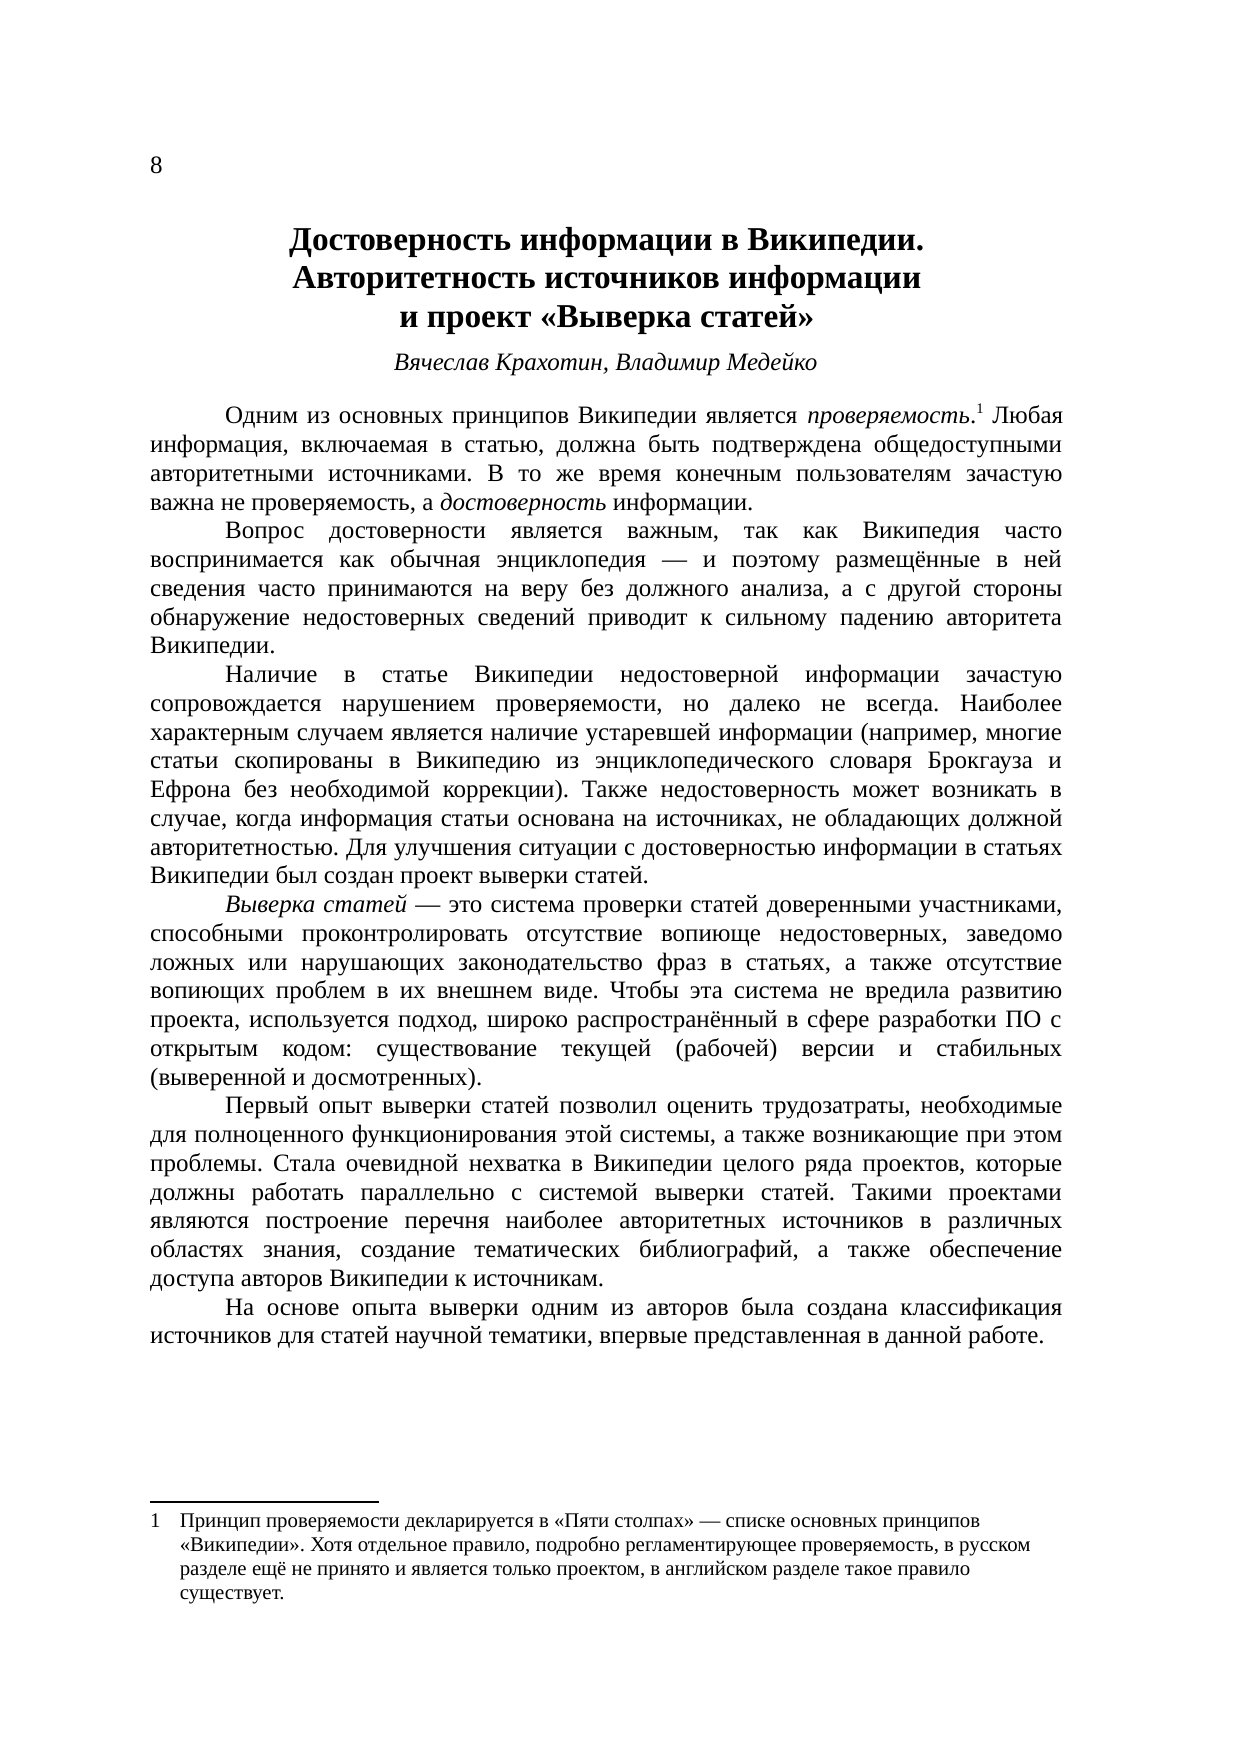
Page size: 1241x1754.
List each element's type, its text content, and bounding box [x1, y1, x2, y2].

text Наличие в статье Википедии недостоверной информации зачастую сопровождается нарушением проверяемости, но далеко не всегда. Наиболее характерным случаем является наличие устаревшей информации (например, многие статьи скопированы в Википедию из энциклопедического словаря Брокгауза и Ефрона без необходимой коррекции). Также недостоверность может возникать в случае, когда информация статьи основана на источниках, не обладающих должной авторитетностью. Для улучшения ситуации с достоверностью информации в статьях Википедии был создан проект выверки статей. [150, 659, 1063, 889]
text На основе опыта выверки одним из авторов была создана классификация источников для статей научной тематики, впервые представленная в данной работе. [150, 1292, 1063, 1349]
text Одним из основных принципов Википедии является проверяемость. Любая информация, включаемая в статью, должна быть подтверждена общедоступными авторитетными источниками. В то же время конечным пользователям зачастую важна не проверяемость, а достоверность информации. [150, 400, 1063, 515]
text Выверка статей — это система проверки статей доверенными участниками, способными проконтролировать отсутствие вопиюще недостоверных, заведомо ложных или нарушающих законодательство фраз в статьях, а также отсутствие вопиющих проблем в их внешнем виде. Чтобы эта система не вредила развитию проекта, используется подход, широко распространённый в сфере разработки ПО с открытым кодом: существование текущей (рабочей) версии и стабильных (выверенной и досмотренных). [150, 889, 1063, 1090]
subtitle Достоверность информации в Википедии. Авторитетность источников информации и проект «Выверка статей» [150, 219, 1063, 334]
text Принцип проверяемости декларируется в «Пяти столпах» — списке основных принципов «Википедии». Хотя отдельное правило, подробно регламентирующее проверяемость, в русском разделе ещё не принято и является только проектом, в английском разделе такое правило существует. [150, 1508, 1063, 1604]
text Первый опыт выверки статей позволил оценить трудозатраты, необходимые для полноценного функционирования этой системы, а также возникающие при этом проблемы. Стала очевидной нехватка в Википедии целого ряда проектов, которые должны работать параллельно с системой выверки статей. Такими проектами являются построение перечня наиболее авторитетных источников в различных областях знания, создание тематических библиографий, а также обеспечение доступа авторов Википедии к источникам. [150, 1090, 1063, 1292]
text Вячеслав Крахотин, Владимир Медейко [150, 347, 1063, 376]
text Вопрос достоверности является важным, так как Википедия часто воспринимается как обычная энциклопедия — и поэтому размещённые в ней сведения часто принимаются на веру без должного анализа, а с другой стороны обнаружение недостоверных сведений приводит к сильному падению авторитета Википедии. [150, 515, 1063, 659]
